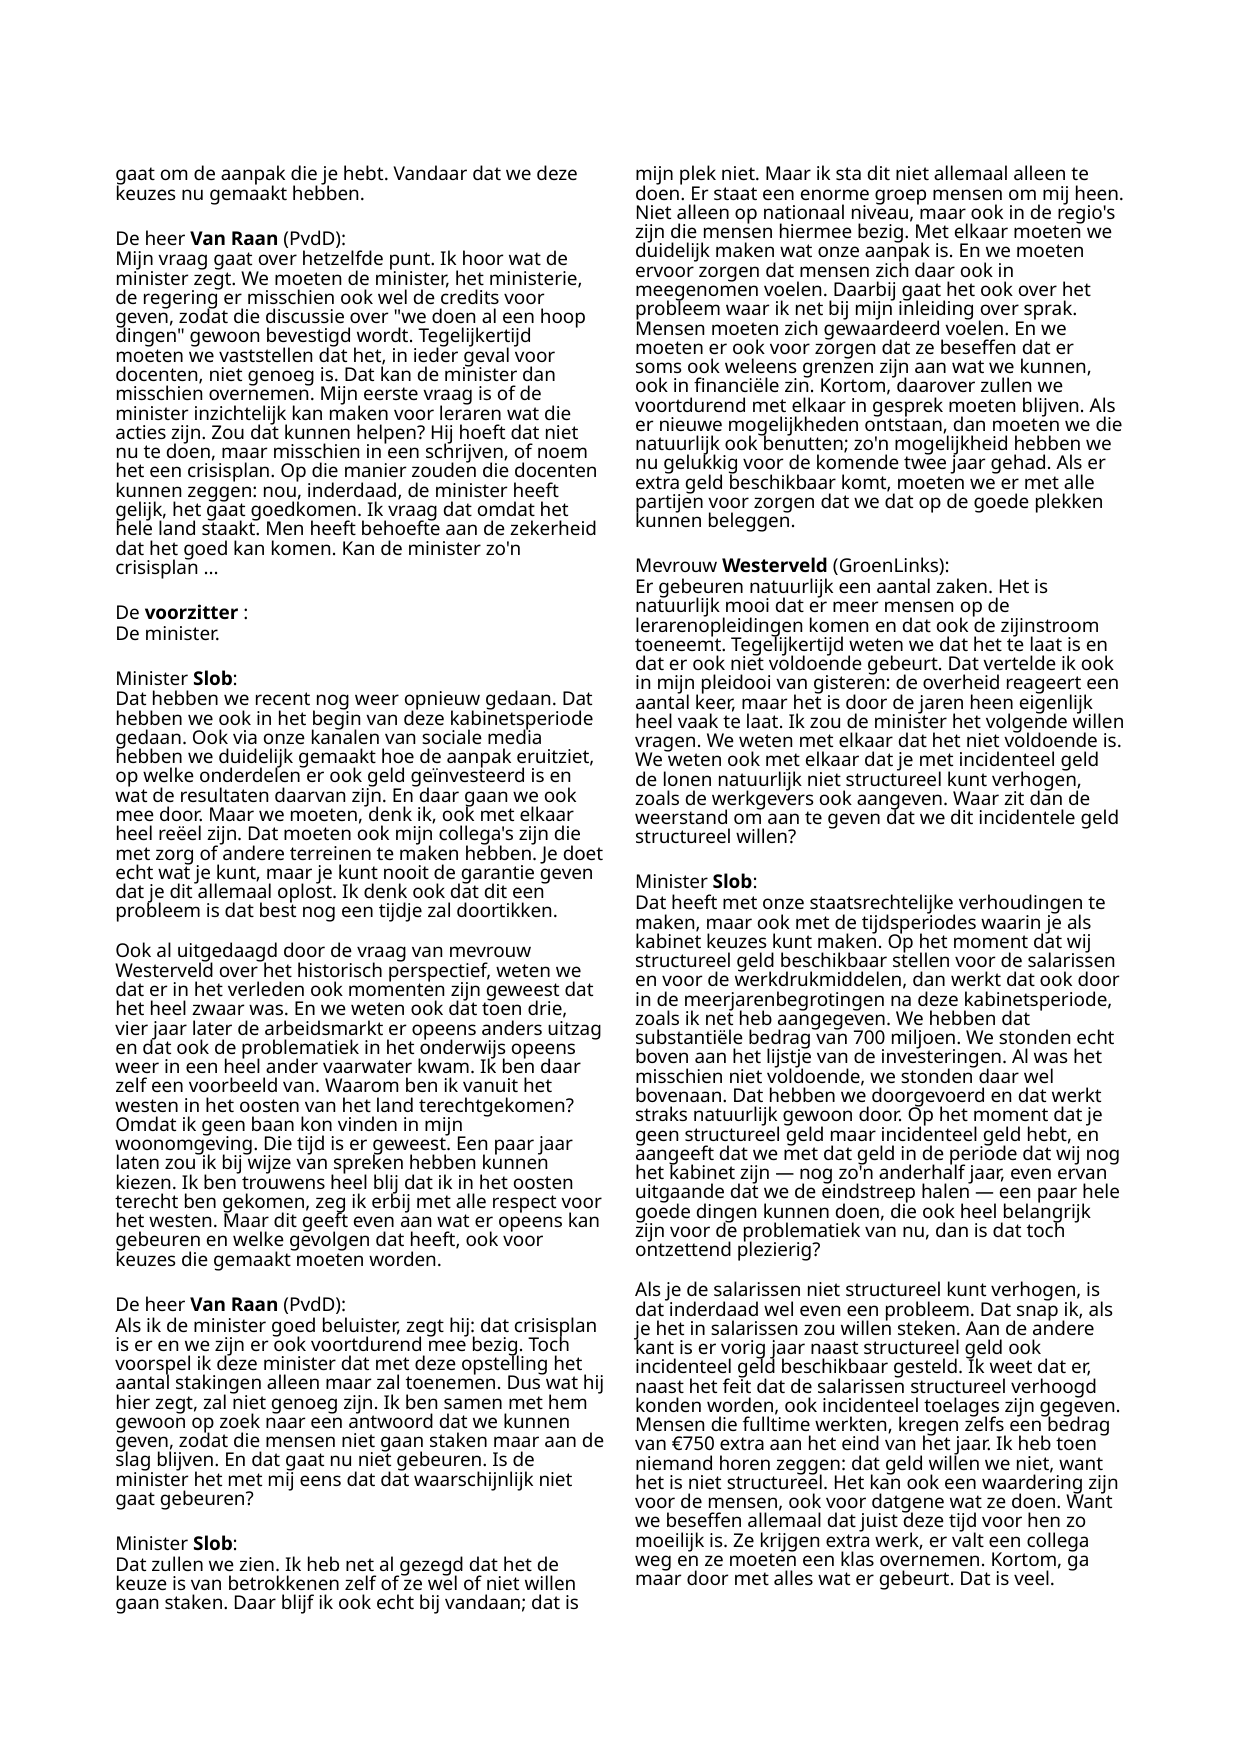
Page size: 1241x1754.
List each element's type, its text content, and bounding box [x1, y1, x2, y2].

text Dat hebben we recent nog weer opnieuw gedaan. Dat hebben we ook in het begin van deze kabinetsperiode gedaan. Ook via onze kanalen van sociale media hebben we duidelijk gemaakt hoe de aanpak eruitziet, op welke onderdelen er ook geld geïnvesteerd is en wat de resultaten daarvan zijn. En daar gaan we ook mee door. Maar we moeten, denk ik, ook met elkaar heel reëel zijn. Dat moeten ook mijn collega's zijn die met zorg of andere terreinen te maken hebben. Je doet echt wat je kunt, maar je kunt nooit de garantie geven dat je dit allemaal oplost. Ik denk ook dat dit een probleem is dat best nog een tijdje zal doortikken. [115, 690, 605, 922]
text De minister. [115, 624, 605, 644]
text Minister Slob: [635, 869, 1125, 894]
text Minister Slob: [115, 665, 605, 690]
text Er gebeuren natuurlijk een aantal zaken. Het is natuurlijk mooi dat er meer mensen op de lerarenopleidingen komen en dat ook de zijinstroom toeneemt. Tegelijkertijd weten we dat het te laat is en dat er ook niet voldoende gebeurt. Dat vertelde ik ook in mijn pleidooi van gisteren: de overheid reageert een aantal keer, maar het is door de jaren heen eigenlijk heel vaak te laat. Ik zou de minister het volgende willen vragen. We weten met elkaar dat het niet voldoende is. We weten ook met elkaar dat je met incidenteel geld de lonen natuurlijk niet structureel kunt verhogen, zoals de werkgevers ook aangeven. Waar zit dan de weerstand om aan te geven dat we dit incidentele geld structureel willen? [635, 578, 1125, 848]
text Als ik de minister goed beluister, zegt hij: dat crisisplan is er en we zijn er ook voortdurend mee bezig. Toch voorspel ik deze minister dat met deze opstelling het aantal stakingen alleen maar zal toenemen. Dus wat hij hier zegt, zal niet genoeg zijn. Ik ben samen met hem gewoon op zoek naar een antwoord dat we kunnen geven, zodat die mensen niet gaan staken maar aan de slag blijven. En dat gaat nu niet gebeuren. Is de minister het met mij eens dat dat waarschijnlijk niet gaat gebeuren? [115, 1317, 605, 1509]
text De heer Van Raan (PvdD): [115, 225, 605, 250]
text Mijn vraag gaat over hetzelfde punt. Ik hoor wat de minister zegt. We moeten de minister, het ministerie, de regering er misschien ook wel de credits voor geven, zodat die discussie over "we doen al een hoop dingen" gewoon bevestigd wordt. Tegelijkertijd moeten we vaststellen dat het, in ieder geval voor docenten, niet genoeg is. Dat kan de minister dan misschien overnemen. Mijn eerste vraag is of de minister inzichtelijk kan maken voor leraren wat die acties zijn. Zou dat kunnen helpen? Hij hoeft dat niet nu te doen, maar misschien in een schrijven, of noem het een crisisplan. Op die manier zouden die docenten kunnen zeggen: nou, inderdaad, de minister heeft gelijk, het gaat goedkomen. Ik vraag dat omdat het hele land staakt. Men heeft behoefte aan de zekerheid dat het goed kan komen. Kan de minister zo'n crisisplan ... [115, 250, 605, 578]
text Dat heeft met onze staatsrechtelijke verhoudingen te maken, maar ook met de tijdsperiodes waarin je als kabinet keuzes kunt maken. Op het moment dat wij structureel geld beschikbaar stellen voor de salarissen en voor de werkdrukmiddelen, dan werkt dat ook door in de meerjarenbegrotingen na deze kabinetsperiode, zoals ik net heb aangegeven. We hebben dat substantiële bedrag van 700 miljoen. We stonden echt boven aan het lijstje van de investeringen. Al was het misschien niet voldoende, we stonden daar wel bovenaan. Dat hebben we doorgevoerd en dat werkt straks natuurlijk gewoon door. Op het moment dat je geen structureel geld maar incidenteel geld hebt, en aangeeft dat we met dat geld in de periode dat wij nog het kabinet zijn — nog zo'n anderhalf jaar, even ervan uitgaande dat we de eindstreep halen — een paar hele goede dingen kunnen doen, die ook heel belangrijk zijn voor de problematiek van nu, dan is dat toch ontzettend plezierig? [635, 894, 1125, 1261]
text De voorzitter : [115, 599, 605, 624]
text Als je de salarissen niet structureel kunt verhogen, is dat inderdaad wel even een probleem. Dat snap ik, als je het in salarissen zou willen steken. Aan de andere kant is er vorig jaar naast structureel geld ook incidenteel geld beschikbaar gesteld. Ik weet dat er, naast het feit dat de salarissen structureel verhoogd konden worden, ook incidenteel toelages zijn gegeven. Mensen die fulltime werkten, kregen zelfs een bedrag van €750 extra aan het eind van het jaar. Ik heb toen niemand horen zeggen: dat geld willen we niet, want het is niet structureel. Het kan ook een waardering zijn voor de mensen, ook voor datgene wat ze doen. Want we beseffen allemaal dat juist deze tijd voor hen zo moeilijk is. Ze krijgen extra werk, er valt een collega weg en ze moeten een klas overnemen. Kortom, ga maar door met alles wat er gebeurt. Dat is veel. [635, 1281, 1125, 1589]
text Dat zullen we zien. Ik heb net al gezegd dat het de keuze is van betrokkenen zelf of ze wel of niet willen gaan staken. Daar blijf ik ook echt bij vandaan; dat is [115, 1556, 605, 1614]
text mijn plek niet. Maar ik sta dit niet allemaal alleen te doen. Er staat een enorme groep mensen om mij heen. Niet alleen op nationaal niveau, maar ook in de regio's zijn die mensen hiermee bezig. Met elkaar moeten we duidelijk maken wat onze aanpak is. En we moeten ervoor zorgen dat mensen zich daar ook in meegenomen voelen. Daarbij gaat het ook over het probleem waar ik net bij mijn inleiding over sprak. Mensen moeten zich gewaardeerd voelen. En we moeten er ook voor zorgen dat ze beseffen dat er soms ook weleens grenzen zijn aan wat we kunnen, ook in financiële zin. Kortom, daarover zullen we voortdurend met elkaar in gesprek moeten blijven. Als er nieuwe mogelijkheden ontstaan, dan moeten we die natuurlijk ook benutten; zo'n mogelijkheid hebben we nu gelukkig voor de komende twee jaar gehad. Als er extra geld beschikbaar komt, moeten we er met alle partijen voor zorgen dat we dat op de goede plekken kunnen beleggen. [635, 165, 1125, 531]
text Minister Slob: [115, 1530, 605, 1556]
text De heer Van Raan (PvdD): [115, 1291, 605, 1317]
text gaat om de aanpak die je hebt. Vandaar dat we deze keuzes nu gemaakt hebben. [115, 165, 605, 204]
text Mevrouw Westerveld (GroenLinks): [635, 552, 1125, 578]
text Ook al uitgedaagd door de vraag van mevrouw Westerveld over het historisch perspectief, weten we dat er in het verleden ook momenten zijn geweest dat het heel zwaar was. En we weten ook dat toen drie, vier jaar later de arbeidsmarkt er opeens anders uitzag en dat ook de problematiek in het onderwijs opeens weer in een heel ander vaarwater kwam. Ik ben daar zelf een voorbeeld van. Waarom ben ik vanuit het westen in het oosten van het land terechtgekomen? Omdat ik geen baan kon vinden in mijn woonomgeving. Die tijd is er geweest. Een paar jaar laten zou ik bij wijze van spreken hebben kunnen kiezen. Ik ben trouwens heel blij dat ik in het oosten terecht ben gekomen, zeg ik erbij met alle respect voor het westen. Maar dit geeft even aan wat er opeens kan gebeuren en welke gevolgen dat heeft, ook voor keuzes die gemaakt moeten worden. [115, 942, 605, 1270]
